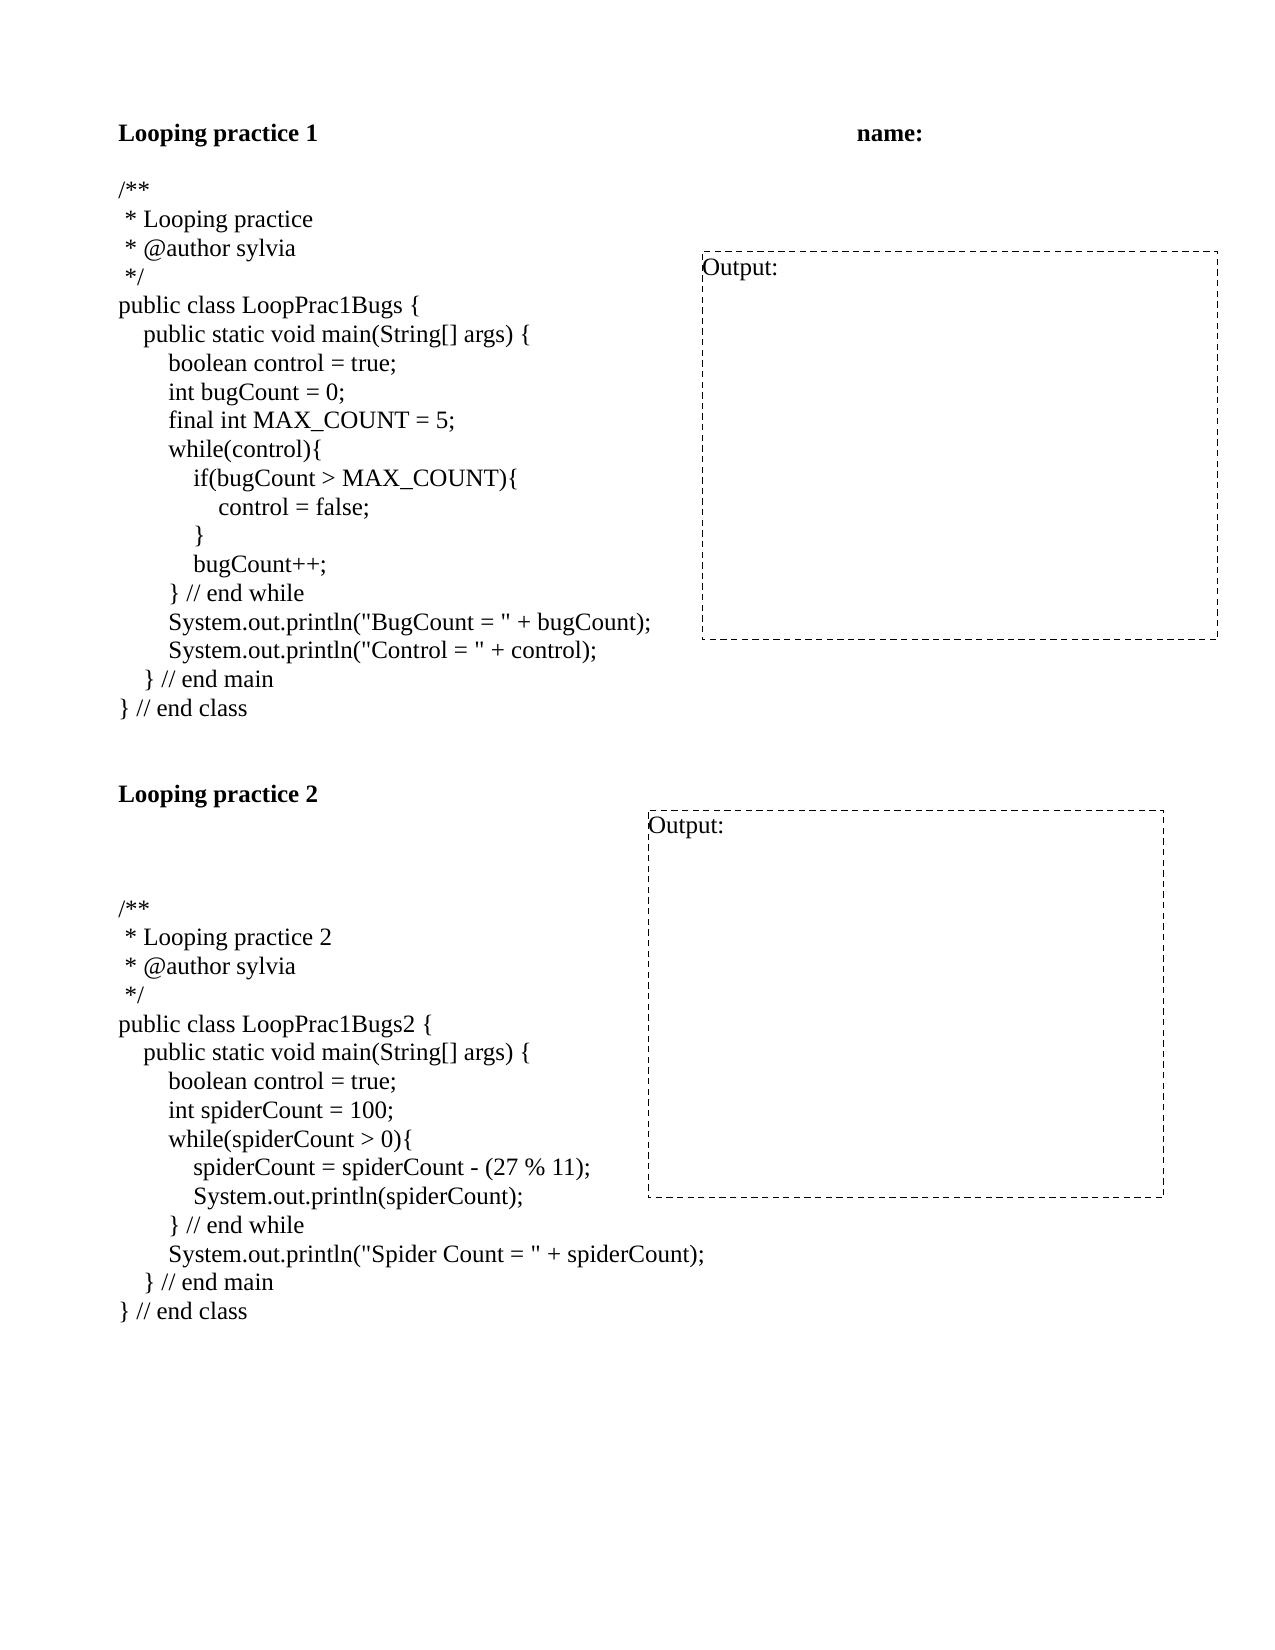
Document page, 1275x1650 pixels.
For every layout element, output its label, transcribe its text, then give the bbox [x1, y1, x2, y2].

text System.out.println(spiderCount); [118, 1181, 1157, 1210]
text */ [118, 262, 1157, 291]
text if(bugCount > MAX_COUNT){ [118, 463, 1157, 492]
text System.out.println("Control = " + control); [118, 636, 1157, 664]
text /** [118, 176, 1157, 204]
text final int MAX_COUNT = 5; [118, 406, 1157, 434]
text } // end main [118, 664, 1157, 693]
text while(spiderCount > 0){ [118, 1124, 1157, 1152]
text * @author sylvia [118, 233, 1157, 262]
text } // end while [118, 578, 1157, 607]
text } [118, 521, 1157, 549]
text */ [118, 980, 1157, 1009]
text } // end class [118, 693, 1157, 722]
text control = false; [118, 492, 1157, 521]
text /** [118, 894, 1157, 922]
text boolean control = true; [118, 348, 1157, 377]
text Looping practice 2 [118, 779, 1157, 808]
text } // end main [118, 1267, 1157, 1296]
text boolean control = true; [118, 1066, 1157, 1095]
text System.out.println("BugCount = " + bugCount); [118, 607, 1157, 636]
text * Looping practice 2 [118, 922, 1157, 951]
text while(control){ [118, 434, 1157, 463]
text bugCount++; [118, 549, 1157, 578]
text Looping practice 1 name: [118, 118, 1157, 147]
text * Looping practice [118, 204, 1157, 233]
text spiderCount = spiderCount - (27 % 11); [118, 1152, 1157, 1181]
text int spiderCount = 100; [118, 1095, 1157, 1124]
text int bugCount = 0; [118, 377, 1157, 406]
text public static void main(String[] args) { [118, 319, 1157, 348]
text System.out.println("Spider Count = " + spiderCount); [118, 1239, 1157, 1267]
text } // end class [118, 1296, 1157, 1325]
text } // end while [118, 1210, 1157, 1239]
text public class LoopPrac1Bugs2 { [118, 1009, 1157, 1037]
text public static void main(String[] args) { [118, 1037, 1157, 1066]
text * @author sylvia [118, 951, 1157, 980]
text public class LoopPrac1Bugs { [118, 291, 1157, 319]
